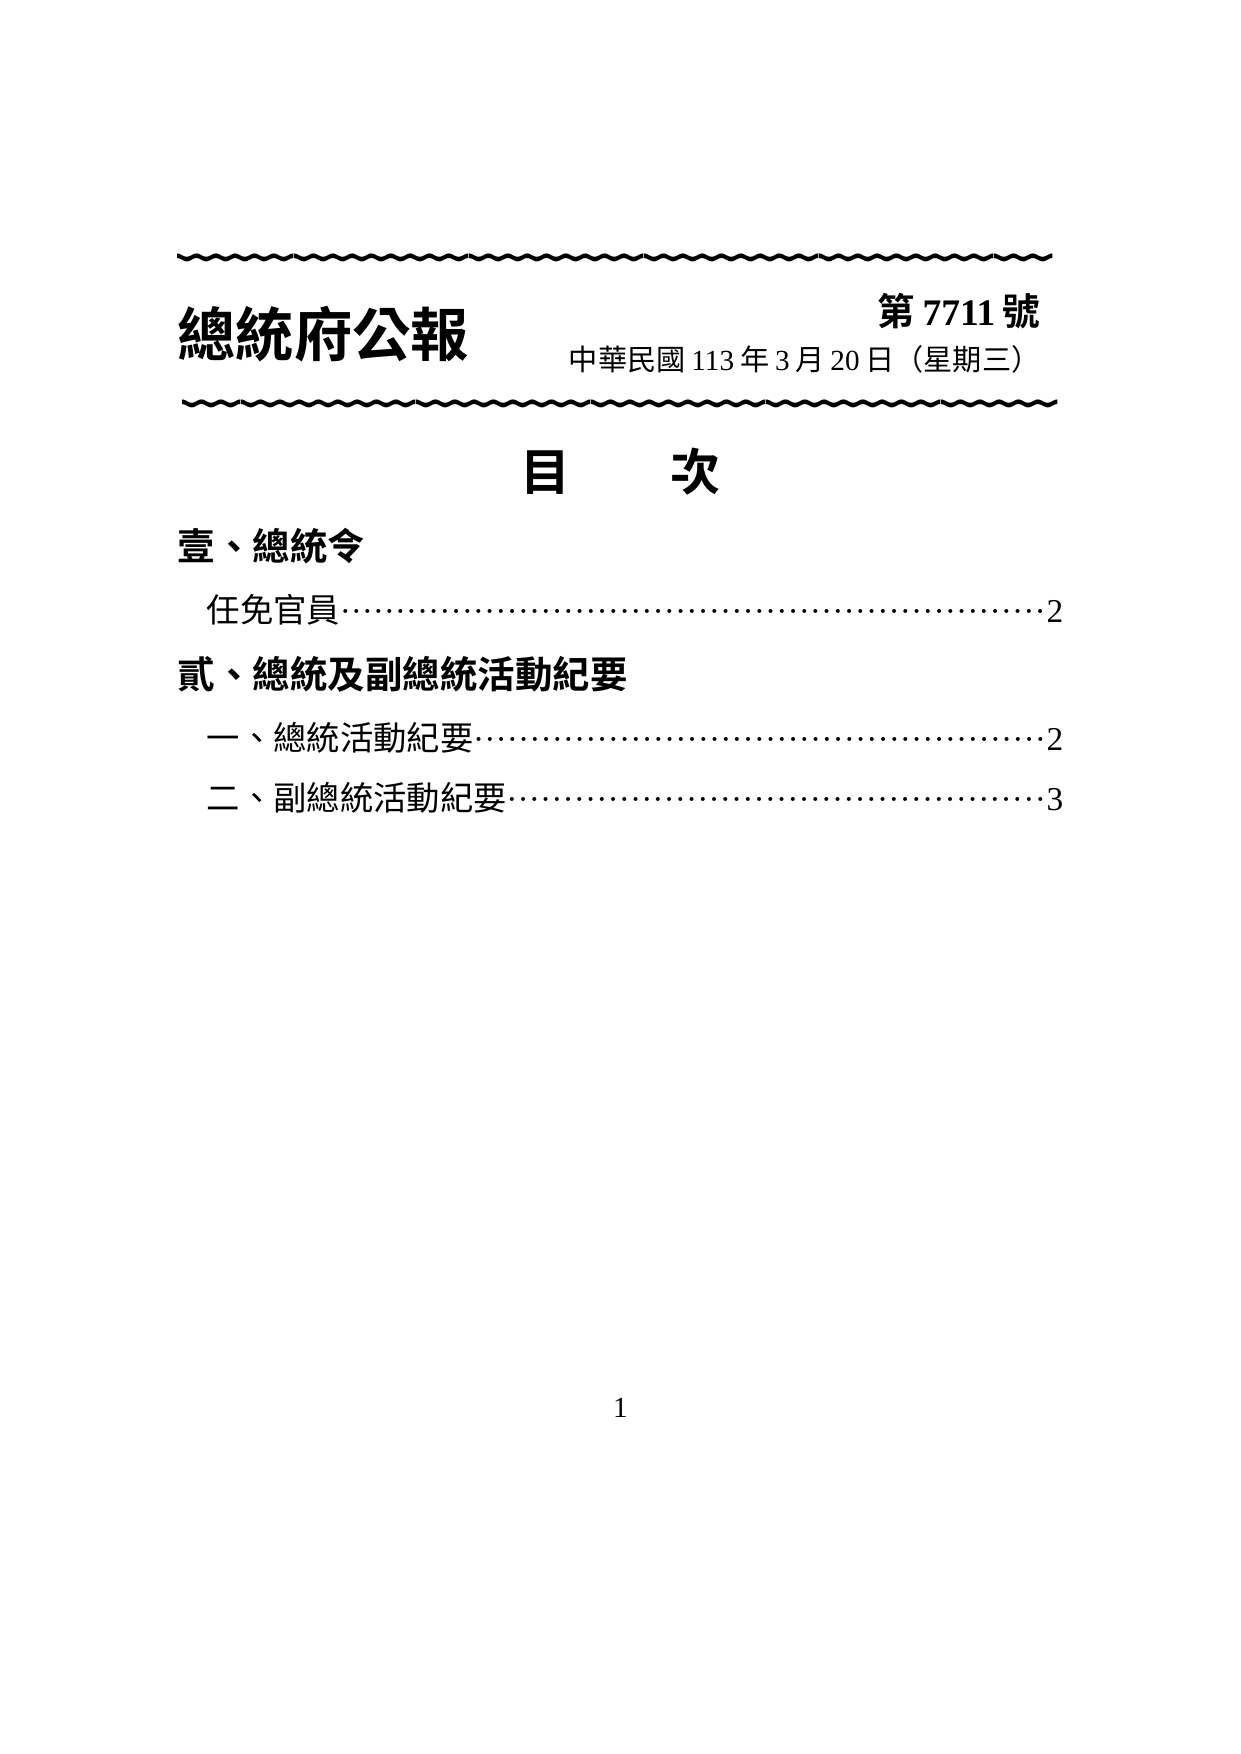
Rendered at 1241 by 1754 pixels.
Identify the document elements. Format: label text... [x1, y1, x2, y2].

table_header 總統府公報 [166, 261, 505, 382]
text 一、總統活動紀要 2 [206, 711, 1063, 760]
text 二、副總統活動紀要 3 [206, 772, 1063, 820]
text ﹏﹏﹏﹏﹏﹏﹏﹏﹏﹏﹏﹏﹏﹏﹏ [177, 236, 1063, 261]
table_header 第7711號 中華民國113年3月20日（星期三） [505, 261, 1051, 382]
text 壹、總統令 [177, 517, 1063, 571]
text 目 次 [177, 432, 1063, 505]
text 任免官員 2 [206, 584, 1063, 632]
text 貳、總統及副總統活動紀要 [177, 645, 1063, 699]
text ﹏﹏﹏﹏﹏﹏﹏﹏﹏﹏﹏﹏﹏﹏﹏ [177, 382, 1063, 407]
